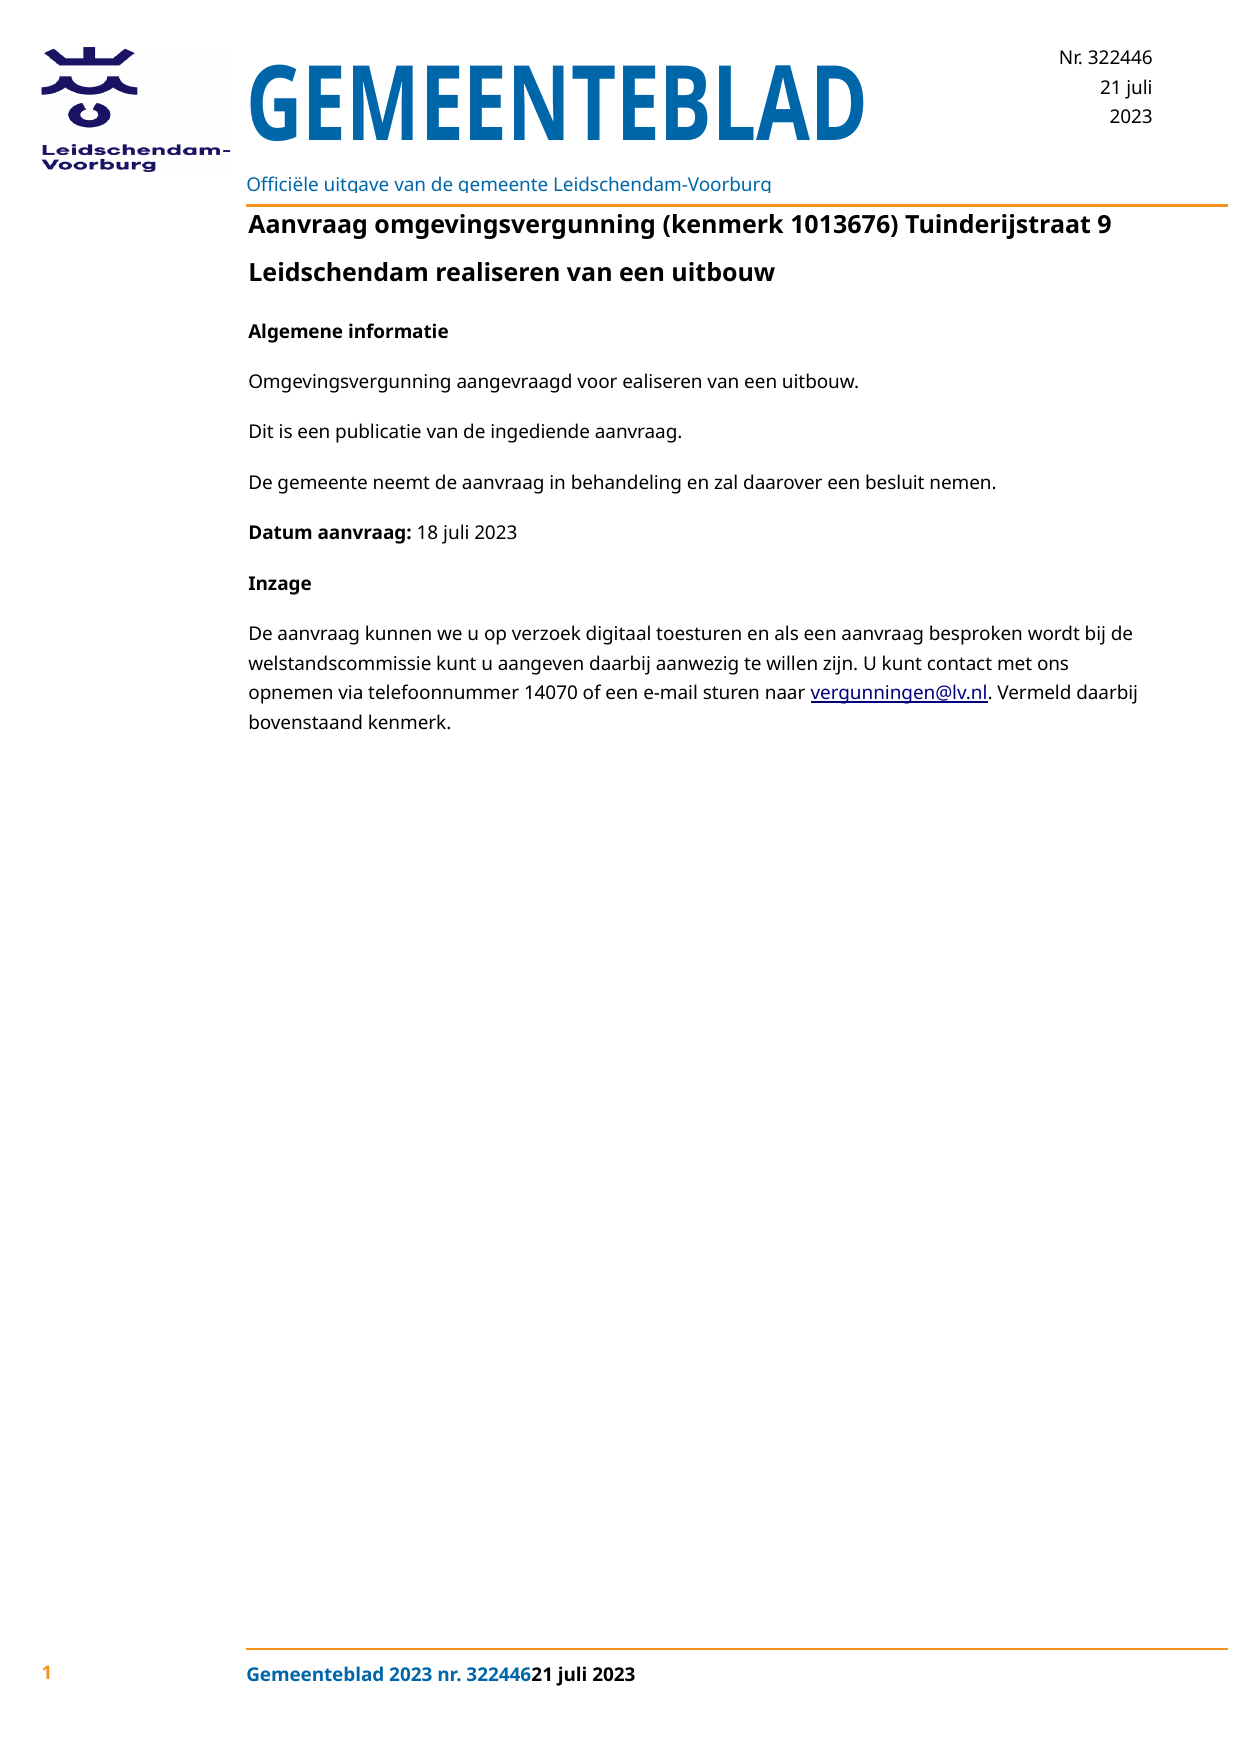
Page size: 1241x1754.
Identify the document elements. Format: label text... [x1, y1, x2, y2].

text Aanvraag omgevingsvergunning (kenmerk 1013676) Tuinderijstraat 9 Leidschendam realiseren van een uitbouw [248, 207, 1152, 288]
text De aanvraag kunnen we u op verzoek digitaal toesturen en als een aanvraag besproken wordt bij de welstandscommissie kunt u aangeven daarbij aanwezig te willen zijn. U kunt contact met ons opnemen via telefoonnummer 14070 of een e-mail sturen naar vergunningen@lv.nl. Vermeld daarbij bovenstaand kenmerk. [248, 620, 1152, 735]
picture [41, 47, 231, 172]
text Dit is een publicatie van de ingediende aanvraag. [248, 419, 1152, 444]
text Datum aanvraag: 18 juli 2023 [248, 519, 1152, 545]
text De gemeente neemt de aanvraag in behandeling en zal daarover een besluit nemen. [248, 469, 1152, 495]
text Algemene informatie [248, 318, 1152, 344]
text Inzage [248, 570, 1152, 596]
text Omgevingsvergunning aangevraagd voor ealiseren van een uitbouw. [248, 368, 1152, 394]
